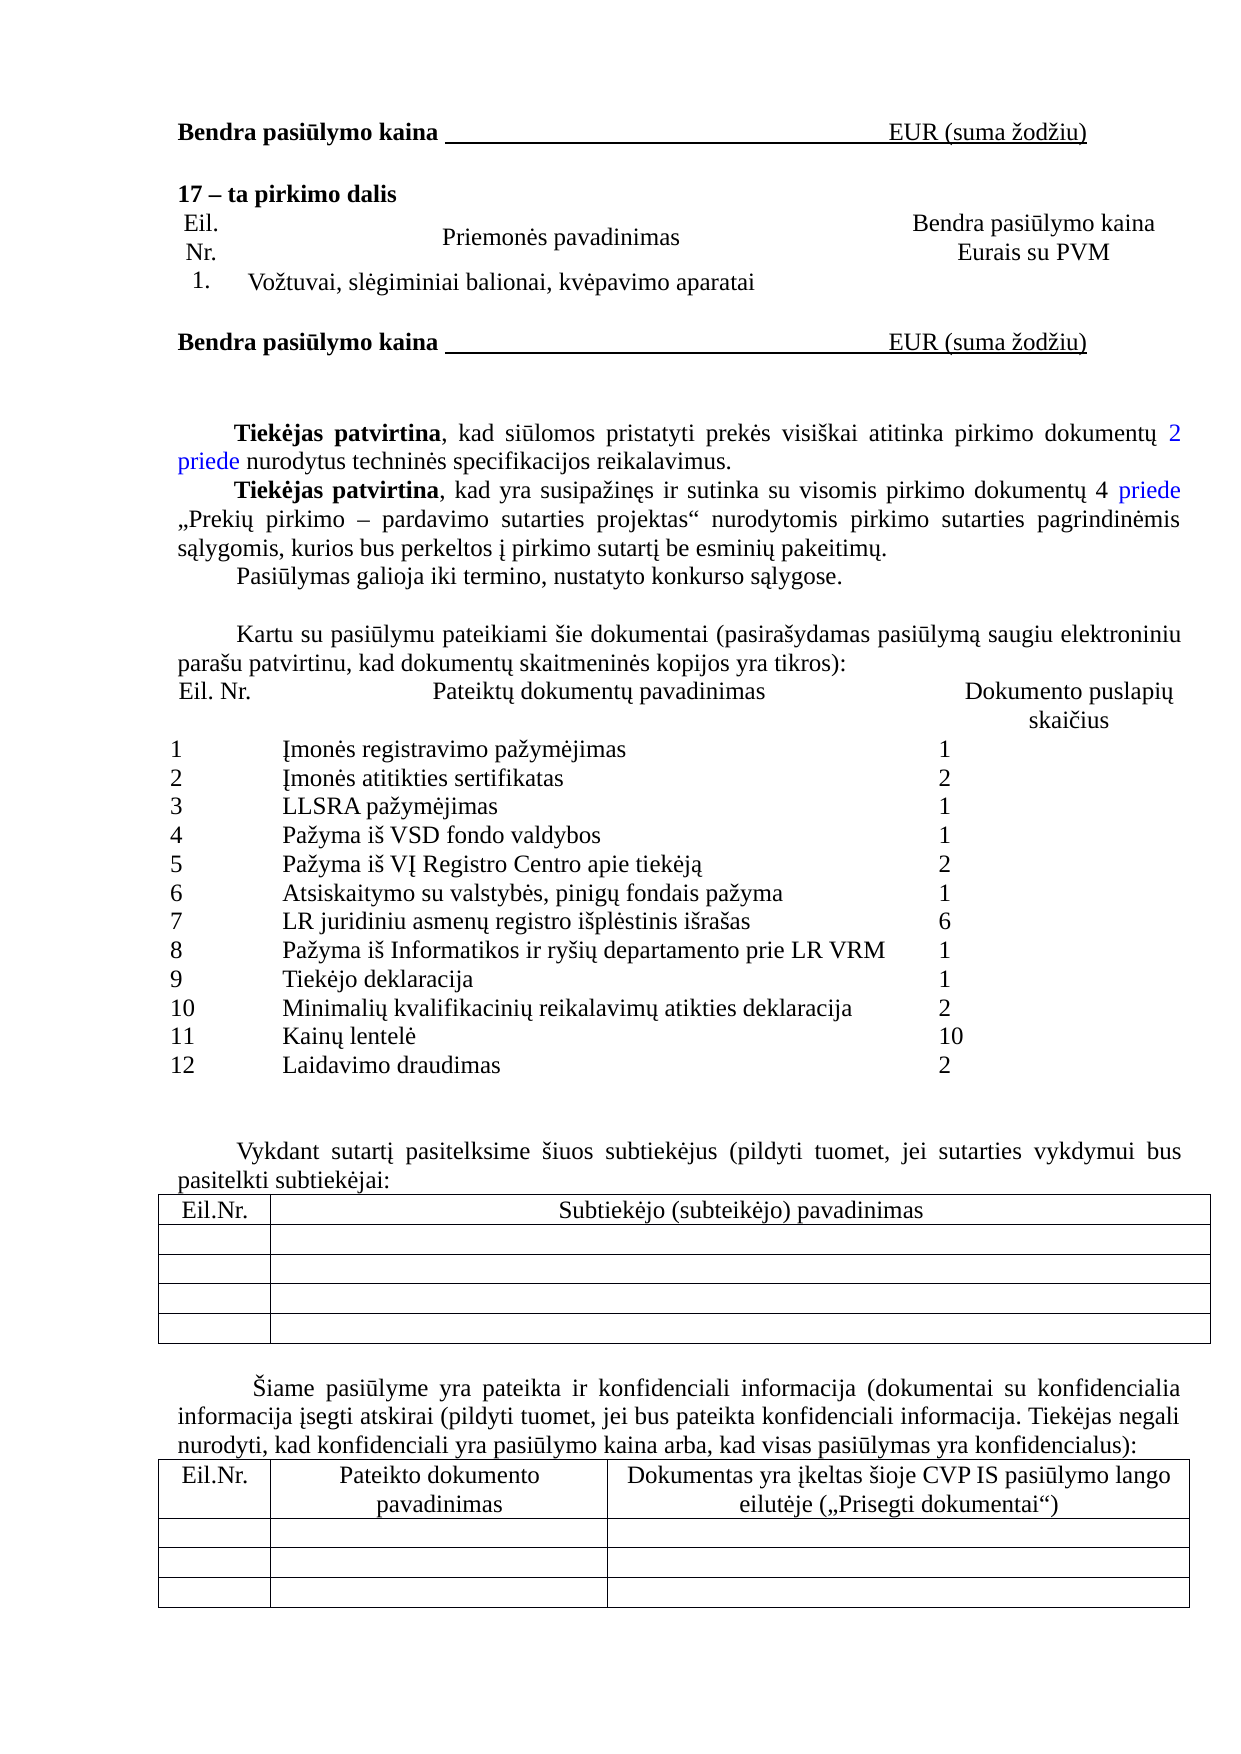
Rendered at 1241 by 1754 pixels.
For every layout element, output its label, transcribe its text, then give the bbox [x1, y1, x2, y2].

table_cell 4 [159, 820, 271, 849]
table_cell 12 [159, 1050, 271, 1079]
table_cell 2 [927, 993, 1211, 1021]
table_cell 2 [927, 1050, 1211, 1079]
table_header Eil.Nr. [159, 1195, 270, 1224]
table_cell LLSRA pažymėjimas [271, 791, 927, 820]
table_cell [271, 1255, 1210, 1283]
table_cell Tiekėjo deklaracija [271, 964, 927, 993]
table_cell 2 [927, 763, 1211, 791]
table_cell Pažyma iš VSD fondo valdybos [271, 820, 927, 849]
table_cell [159, 1255, 270, 1283]
table_header Dokumentas yra įkeltas šioje CVP IS pasiūlymo lango eilutėje („Prisegti dokumentai“) [608, 1460, 1189, 1517]
table_cell 1 [927, 820, 1211, 849]
table_cell [271, 1578, 607, 1607]
table_cell Laidavimo draudimas [271, 1050, 927, 1079]
text Tiekėjas patvirtina, kad siūlomos pristatyti prekės visiškai atitinka pirkimo dokumentų 2 priede nurodytus techninės specifikacijos reikalavimus. [177, 418, 1181, 475]
table_header Eil. Nr. [166, 208, 236, 265]
table_cell [271, 1314, 1210, 1343]
table_cell Pažyma iš VĮ Registro Centro apie tiekėją [271, 849, 927, 878]
table_cell Įmonės atitikties sertifikatas [271, 763, 927, 791]
table_header Eil. Nr. [159, 676, 271, 734]
table_cell Vožtuvai, slėgiminiai balionai, kvėpavimo aparatai [236, 265, 886, 298]
table_cell 1 [927, 791, 1211, 820]
table_cell [159, 1519, 270, 1547]
table_cell [608, 1578, 1189, 1607]
table_cell [159, 1578, 270, 1607]
table_cell [159, 1548, 270, 1577]
table_cell 1 [927, 935, 1211, 964]
table_cell [608, 1548, 1189, 1577]
table_cell 6 [159, 878, 271, 906]
table_cell 7 [159, 906, 271, 935]
table_cell 2 [159, 763, 271, 791]
table_cell 1 [927, 964, 1211, 993]
table_cell 6 [927, 906, 1211, 935]
table_cell 5 [159, 849, 271, 878]
table_cell [159, 1284, 270, 1313]
table_cell 3 [159, 791, 271, 820]
text Bendra pasiūlymo kaina EUR (suma žodžiu) [177, 117, 1181, 146]
table_cell 1 [159, 734, 271, 763]
table_header Eil.Nr. [159, 1460, 270, 1517]
table_cell 2 [927, 849, 1211, 878]
table_cell [159, 1225, 270, 1253]
table_cell 8 [159, 935, 271, 964]
table_cell [608, 1519, 1189, 1547]
table_cell 9 [159, 964, 271, 993]
table_cell [159, 1079, 271, 1108]
table_cell [927, 1079, 1211, 1108]
text Kartu su pasiūlymu pateikiami šie dokumentai (pasirašydamas pasiūlymą saugiu elektroniniu parašu patvirtinu, kad dokumentų skaitmeninės kopijos yra tikros): [177, 619, 1183, 676]
text Pasiūlymas galioja iki termino, nustatyto konkurso sąlygose. [177, 561, 1192, 590]
text Šiame pasiūlyme yra pateikta ir konfidenciali informacija (dokumentai su konfidencialia informacija įsegti atskirai (pildyti tuomet, jei bus pateikta konfidenciali informacija. Tiekėjas negali nurodyti, kad konfidenciali yra pasiūlymo kaina arba, kad visas pasiūlymas yra konfidencialus): [177, 1373, 1181, 1459]
table_cell Kainų lentelė [271, 1021, 927, 1050]
table_cell [271, 1284, 1210, 1313]
table_header Bendra pasiūlymo kaina Eurais su PVM [886, 208, 1181, 265]
table_cell 1. [166, 265, 236, 298]
table_header Subtiekėjo (subteikėjo) pavadinimas [271, 1195, 1210, 1224]
table_cell 1 [927, 878, 1211, 906]
table_cell 11 [159, 1021, 271, 1050]
table_cell 10 [159, 993, 271, 1021]
table_cell LR juridiniu asmenų registro išplėstinis išrašas [271, 906, 927, 935]
table_cell [271, 1225, 1210, 1253]
text Tiekėjas patvirtina, kad yra susipažinęs ir sutinka su visomis pirkimo dokumentų 4 priede „Prekių pirkimo – pardavimo sutarties projektas“ nurodytomis pirkimo sutarties pagrindinėmis sąlygomis, kurios bus perkeltos į pirkimo sutartį be esminių pakeitimų. [177, 475, 1181, 561]
table_header Pateiktų dokumentų pavadinimas [271, 676, 927, 734]
table_cell Pažyma iš Informatikos ir ryšių departamento prie LR VRM [271, 935, 927, 964]
text Bendra pasiūlymo kaina EUR (suma žodžiu) [177, 327, 1181, 356]
table_cell Įmonės registravimo pažymėjimas [271, 734, 927, 763]
table_cell [271, 1519, 607, 1547]
table_header Dokumento puslapių skaičius [927, 676, 1211, 734]
table_cell [159, 1314, 270, 1343]
table_cell [271, 1079, 927, 1108]
table_header Priemonės pavadinimas [236, 208, 886, 265]
table_header Pateikto dokumento pavadinimas [271, 1460, 607, 1517]
table_cell Atsiskaitymo su valstybės, pinigų fondais pažyma [271, 878, 927, 906]
table_cell [271, 1548, 607, 1577]
table_cell Minimalių kvalifikacinių reikalavimų atikties deklaracija [271, 993, 927, 1021]
table_cell [886, 265, 1181, 298]
table_cell 10 [927, 1021, 1211, 1050]
text Vykdant sutartį pasitelksime šiuos subtiekėjus (pildyti tuomet, jei sutarties vykdymui bus pasitelkti subtiekėjai: [177, 1136, 1183, 1194]
table_cell 1 [927, 734, 1211, 763]
text 17 – ta pirkimo dalis [177, 179, 1181, 208]
